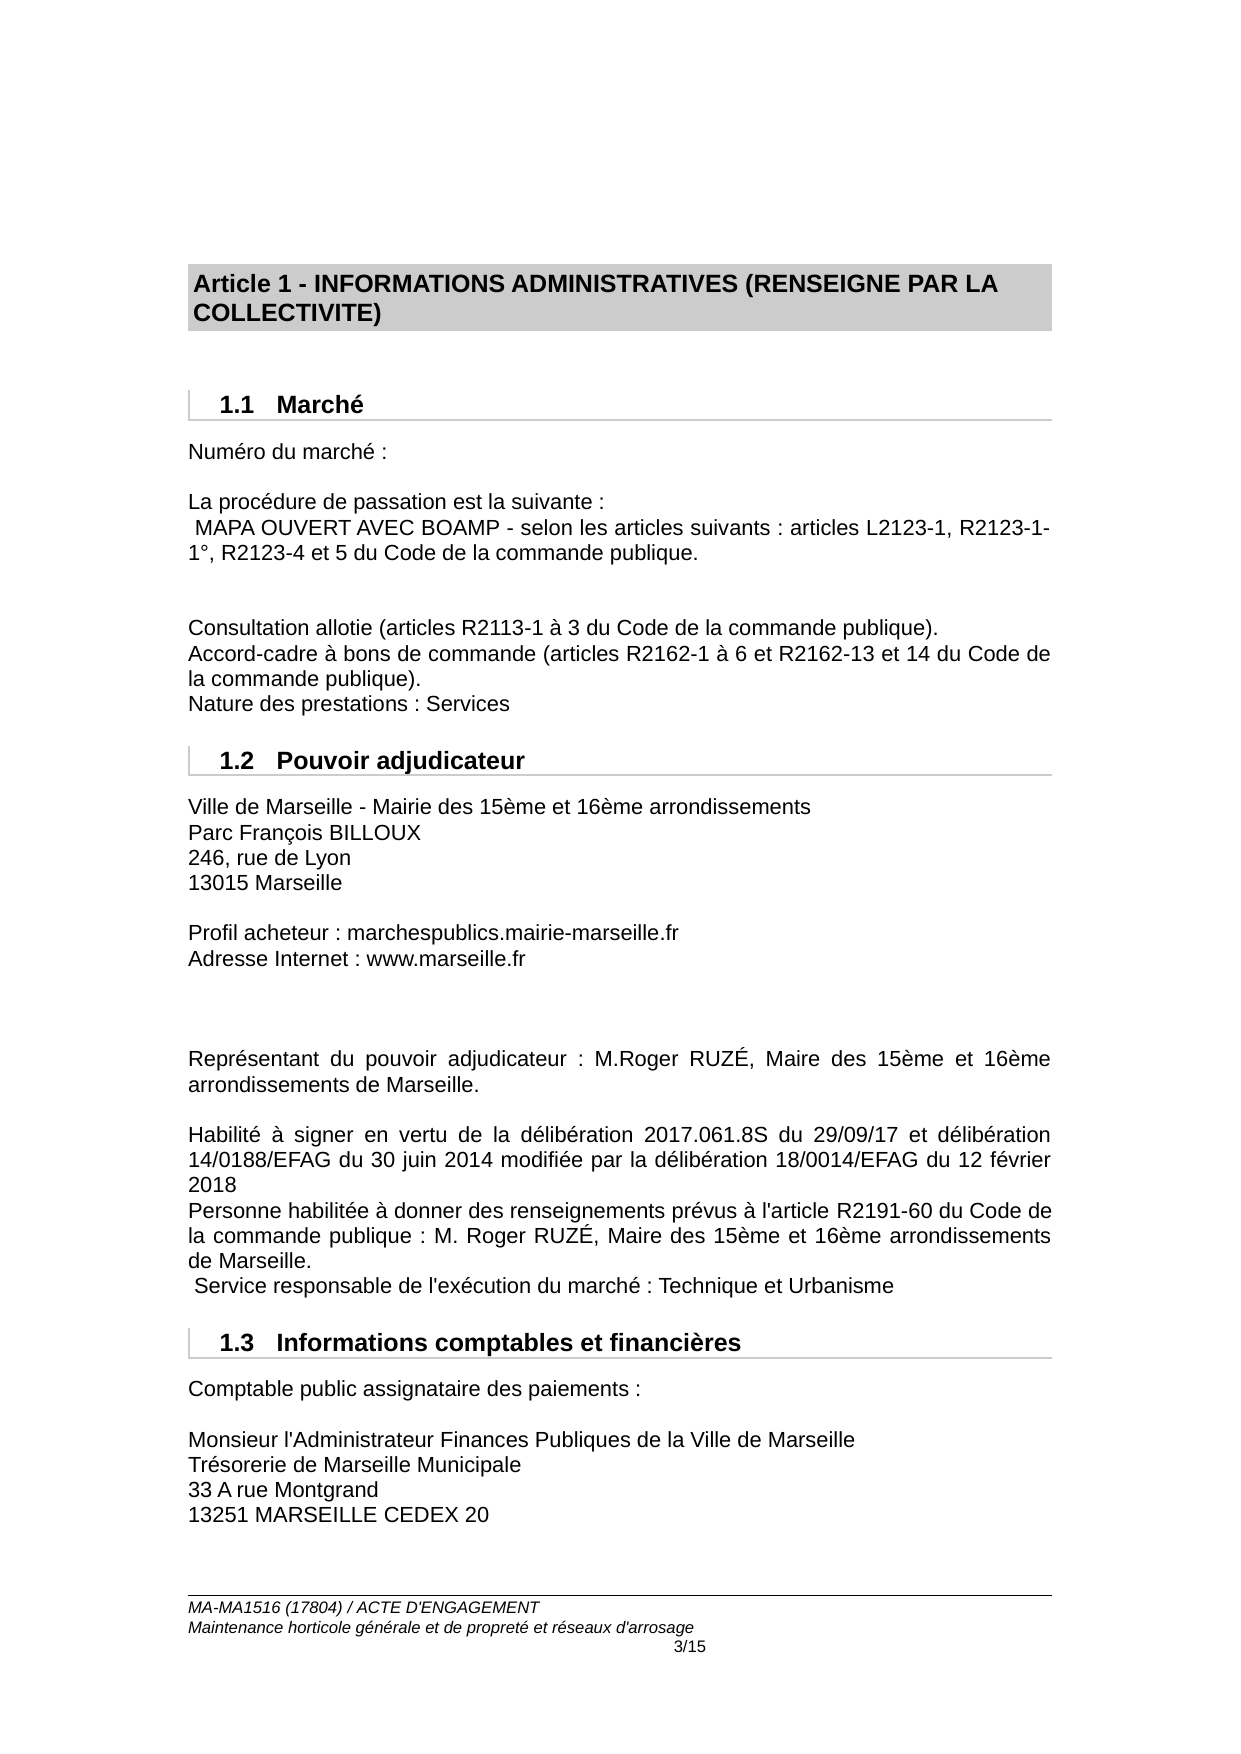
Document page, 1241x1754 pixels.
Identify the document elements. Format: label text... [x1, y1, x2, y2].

text Nature des prestations : Services [188, 691, 1052, 716]
text Adresse Internet : www.marseille.fr [188, 945, 1052, 971]
text Ville de Marseille - Mairie des 15ème et 16ème arrondissements [188, 794, 1052, 819]
text Parc François BILLOUX [188, 819, 1052, 844]
text Habilité à signer en vertu de la délibération 2017.061.8S du 29/09/17 et délibération 14/0188/EFAG du 30 juin 2014 modifiée par la délibération 18/0014/EFAG du 12 février 2018 [188, 1122, 1052, 1197]
text La procédure de passation est la suivante : [188, 489, 1052, 514]
text Accord-cadre à bons de commande (articles R2162-1 à 6 et R2162-13 et 14 du Code de la commande publique). [188, 641, 1052, 691]
text 33 A rue Montgrand [188, 1477, 1052, 1502]
subtitle Pouvoir adjudicateur [190, 746, 1052, 774]
text Profil acheteur : marchespublics.mairie-marseille.fr [188, 920, 1052, 945]
text Représentant du pouvoir adjudicateur : M.Roger RUZÉ, Maire des 15ème et 16ème arrondissements de Marseille. [188, 1046, 1052, 1097]
text 13251 MARSEILLE CEDEX 20 [188, 1502, 1052, 1528]
text 246, rue de Lyon [188, 844, 1052, 870]
subtitle INFORMATIONS ADMINISTRATIVES (RENSEIGNE PAR LA COLLECTIVITE) [190, 266, 1050, 329]
text Service responsable de l'exécution du marché : Technique et Urbanisme [188, 1273, 1052, 1298]
text Comptable public assignataire des paiements : [188, 1376, 1052, 1402]
text 13015 Marseille [188, 870, 1052, 895]
text Numéro du marché : [188, 439, 1052, 464]
subtitle Marché [190, 390, 1052, 419]
text Monsieur l'Administrateur Finances Publiques de la Ville de Marseille [188, 1427, 1052, 1452]
text Consultation allotie (articles R2113-1 à 3 du Code de la commande publique). [188, 615, 1052, 641]
text Trésorerie de Marseille Municipale [188, 1452, 1052, 1477]
subtitle Informations comptables et financières [190, 1328, 1052, 1357]
text MAPA OUVERT AVEC BOAMP - selon les articles suivants : articles L2123-1, R2123-1-1°, R2123-4 et 5 du Code de la commande publique. [188, 514, 1052, 565]
text Personne habilitée à donner des renseignements prévus à l'article R2191-60 du Code de la commande publique : M. Roger RUZÉ, Maire des 15ème et 16ème arrondissements de Marseille. [188, 1197, 1052, 1273]
